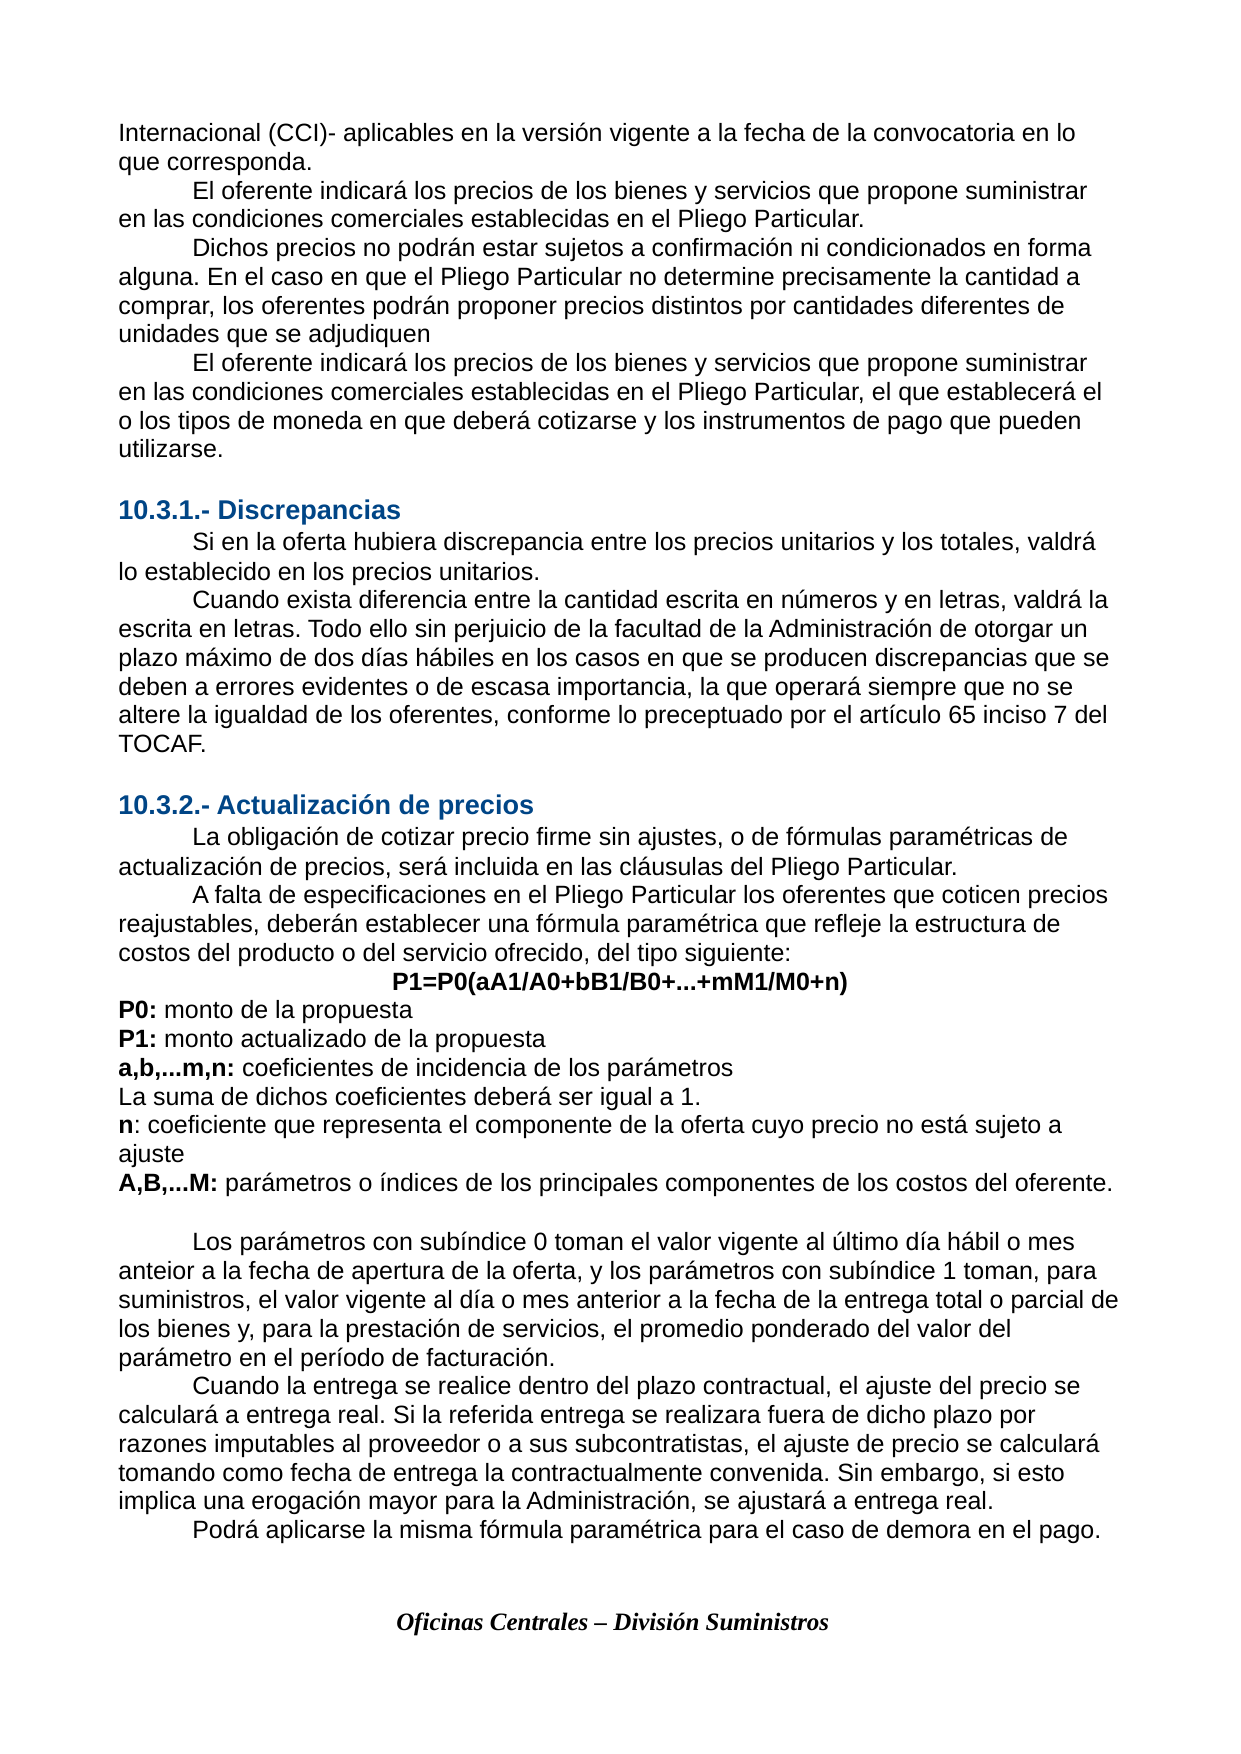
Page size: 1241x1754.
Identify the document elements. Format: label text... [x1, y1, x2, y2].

text Dichos precios no podrán estar sujetos a confirmación ni condicionados en forma alguna. En el caso en que el Pliego Particular no determine precisamente la cantidad a comprar, los oferentes podrán proponer precios distintos por cantidades diferentes de unidades que se adjudiquen [118, 233, 1122, 348]
text P0: monto de la propuesta [118, 995, 1122, 1024]
text Si en la oferta hubiera discrepancia entre los precios unitarios y los totales, valdrá lo establecido en los precios unitarios. [118, 526, 1122, 585]
text A,B,...M: parámetros o índices de los principales componentes de los costos del oferente. [118, 1168, 1122, 1196]
text Cuando exista diferencia entre la cantidad escrita en números y en letras, valdrá la escrita en letras. Todo ello sin perjuicio de la facultad de la Administración de otorgar un plazo máximo de dos días hábiles en los casos en que se producen discrepancias que se deben a errores evidentes o de escasa importancia, la que operará siempre que no se altere la igualdad de los oferentes, conforme lo preceptuado por el artículo 65 inciso 7 del TOCAF. [118, 585, 1122, 758]
text n: coeficiente que representa el componente de la oferta cuyo precio no está sujeto a ajuste [118, 1110, 1122, 1168]
text P1: monto actualizado de la propuesta [118, 1024, 1122, 1053]
text Los parámetros con subíndice 0 toman el valor vigente al último día hábil o mes anteior a la fecha de apertura de la oferta, y los parámetros con subíndice 1 toman, para suministros, el valor vigente al día o mes anterior a la fecha de la entrega total o parcial de los bienes y, para la prestación de servicios, el promedio ponderado del valor del parámetro en el período de facturación. [118, 1225, 1122, 1371]
text a,b,...m,n: coeficientes de incidencia de los parámetros [118, 1053, 1122, 1081]
text El oferente indicará los precios de los bienes y servicios que propone suministrar en las condiciones comerciales establecidas en el Pliego Particular. [118, 176, 1122, 233]
text La obligación de cotizar precio firme sin ajustes, o de fórmulas paramétricas de actualización de precios, será incluida en las cláusulas del Pliego Particular. [118, 820, 1122, 880]
text Podrá aplicarse la misma fórmula paramétrica para el caso de demora en el pago. [118, 1515, 1122, 1544]
text Cuando la entrega se realice dentro del plazo contractual, el ajuste del precio se calculará a entrega real. Si la referida entrega se realizara fuera de dicho plazo por razones imputables al proveedor o a sus subcontratistas, el ajuste de precio se calculará tomando como fecha de entrega la contractualmente convenida. Sin embargo, si esto implica una erogación mayor para la Administración, se ajustará a entrega real. [118, 1371, 1122, 1515]
text 10.3.1.- Discrepancias [118, 494, 1122, 526]
text La suma de dichos coeficientes deberá ser igual a 1. [118, 1081, 1122, 1110]
text 10.3.2.- Actualización de precios [118, 789, 1122, 820]
text Internacional (CCI)- aplicables en la versión vigente a la fecha de la convocatoria en lo que corresponda. [118, 118, 1122, 176]
text A falta de especificaciones en el Pliego Particular los oferentes que coticen precios reajustables, deberán establecer una fórmula paramétrica que refleje la estructura de costos del producto o del servicio ofrecido, del tipo siguiente: [118, 880, 1122, 966]
text P1=P0(aA1/A0+bB1/B0+...+mM1/M0+n) [118, 966, 1122, 995]
text El oferente indicará los precios de los bienes y servicios que propone suministrar en las condiciones comerciales establecidas en el Pliego Particular, el que establecerá el o los tipos de moneda en que deberá cotizarse y los instrumentos de pago que pueden utilizarse. [118, 348, 1122, 463]
